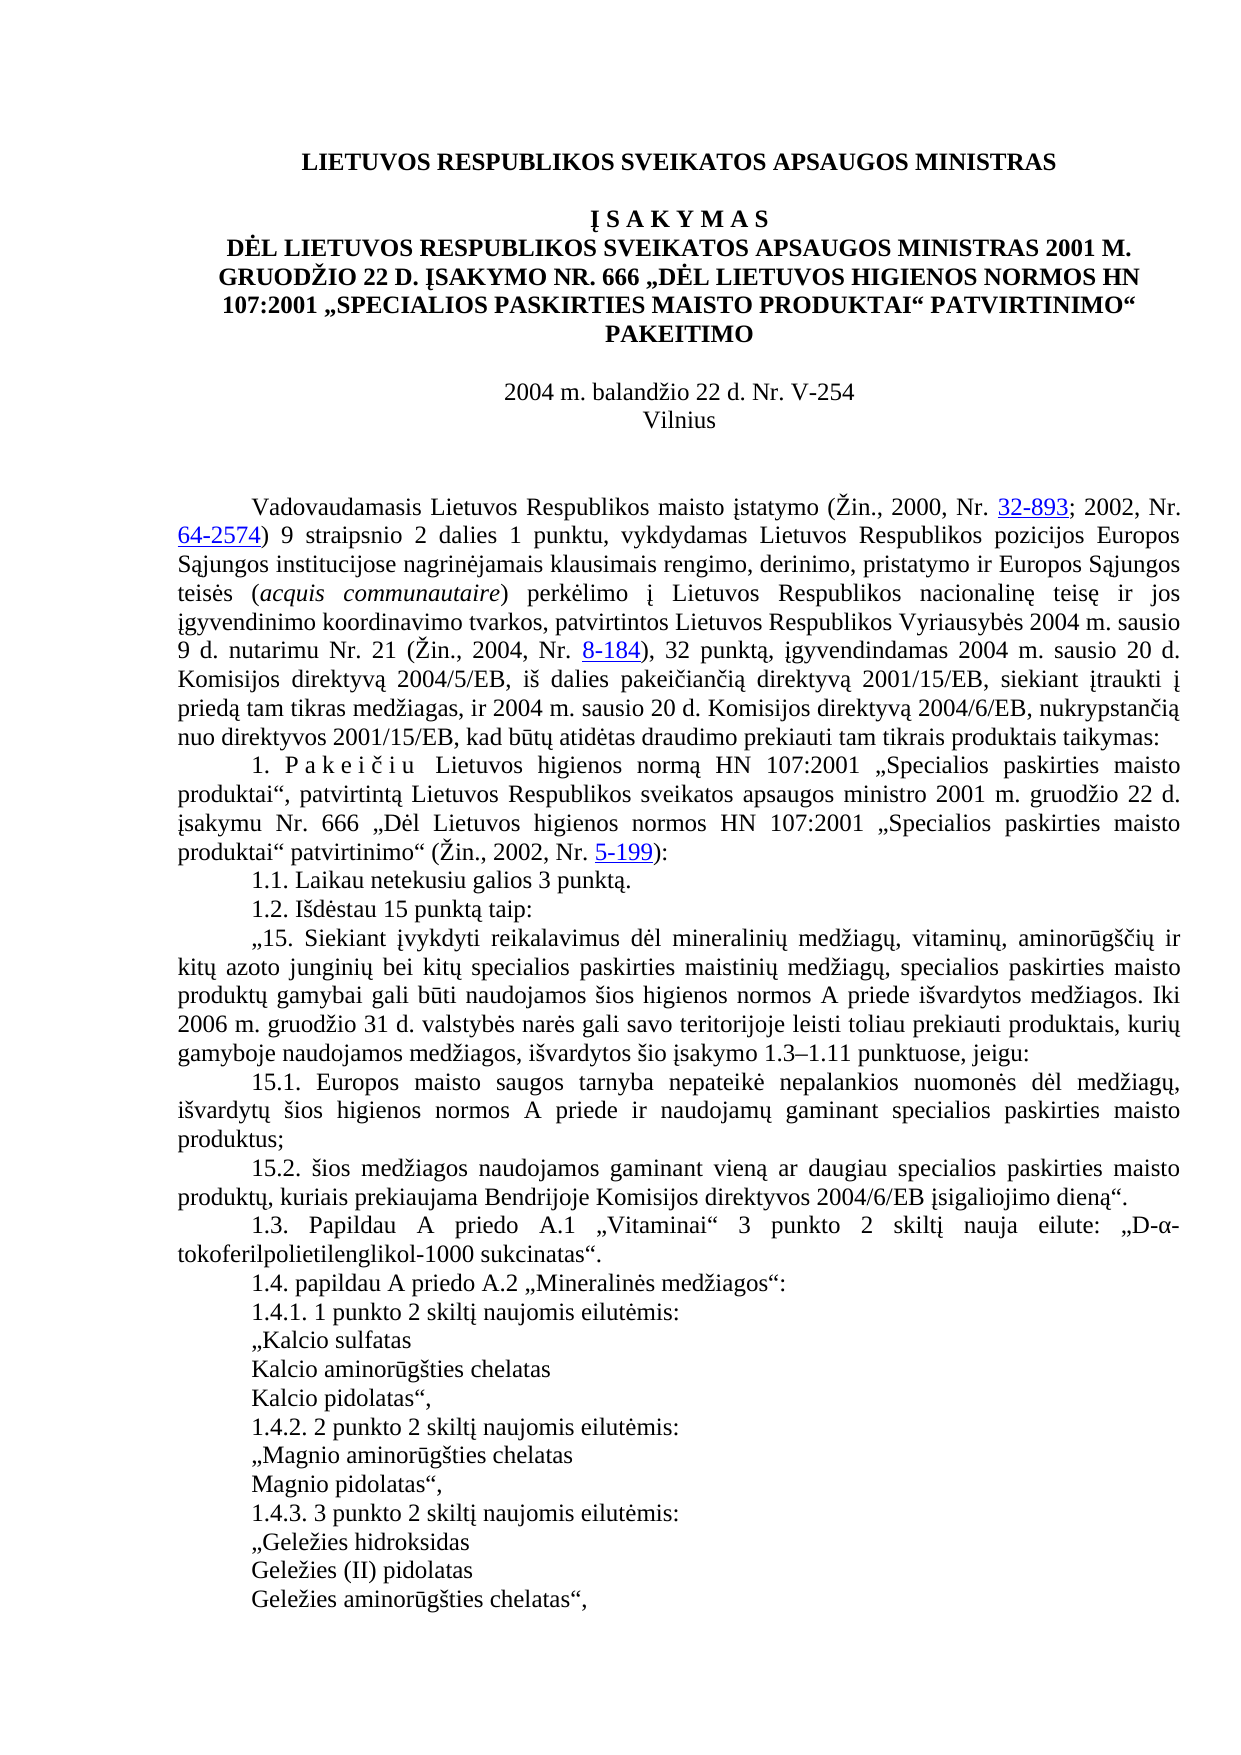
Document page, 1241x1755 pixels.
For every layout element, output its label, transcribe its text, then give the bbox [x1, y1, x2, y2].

text Kalcio aminorūgšties chelatas [177, 1354, 1181, 1383]
text 15.1. Europos maisto saugos tarnyba nepateikė nepalankios nuomonės dėl medžiagų, išvardytų šios higienos normos A priede ir naudojamų gaminant specialios paskirties maisto produktus; [177, 1067, 1181, 1153]
text LIETUVOS RESPUBLIKOS SVEIKATOS APSAUGOS MINISTRAS [177, 147, 1181, 176]
text Geležies aminorūgšties chelatas“, [177, 1584, 1181, 1613]
text „Magnio aminorūgšties chelatas [177, 1441, 1181, 1469]
text Geležies (II) pidolatas [177, 1556, 1181, 1584]
text 1.3. Papildau A priedo A.1 „Vitaminai“ 3 punkto 2 skiltį nauja eilute: „D-α-tokoferilpolietilenglikol-1000 sukcinatas“. [177, 1211, 1181, 1268]
text 1.1. Laikau netekusiu galios 3 punktą. [177, 866, 1181, 894]
text Į S A K Y M A S [177, 204, 1181, 233]
text Kalcio pidolatas“, [177, 1383, 1181, 1412]
text 1.2. Išdėstau 15 punktą taip: [177, 894, 1181, 923]
text „Kalcio sulfatas [177, 1326, 1181, 1354]
text 1.4.1. 1 punkto 2 skiltį naujomis eilutėmis: [177, 1297, 1181, 1326]
text „15. Siekiant įvykdyti reikalavimus dėl mineralinių medžiagų, vitaminų, aminorūgščių ir kitų azoto junginių bei kitų specialios paskirties maistinių medžiagų, specialios paskirties maisto produktų gamybai gali būti naudojamos šios higienos normos A priede išvardytos medžiagos. Iki 2006 m. gruodžio 31 d. valstybės narės gali savo teritorijoje leisti toliau prekiauti produktais, kurių gamyboje naudojamos medžiagos, išvardytos šio įsakymo 1.3–1.11 punktuose, jeigu: [177, 923, 1181, 1067]
text Vilnius [177, 406, 1181, 434]
text DĖL LIETUVOS RESPUBLIKOS SVEIKATOS APSAUGOS MINISTRAS 2001 M. GRUODŽIO 22 D. ĮSAKYMO NR. 666 „DĖL LIETUVOS HIGIENOS NORMOS HN 107:2001 „SPECIALIOS PASKIRTIES MAISTO PRODUKTAI“ PATVIRTINIMO“ PAKEITIMO [177, 233, 1181, 348]
text 1.4.3. 3 punkto 2 skiltį naujomis eilutėmis: [177, 1498, 1181, 1527]
text 1. Pakeičiu Lietuvos higienos normą HN 107:2001 „Specialios paskirties maisto produktai“, patvirtintą Lietuvos Respublikos sveikatos apsaugos ministro 2001 m. gruodžio 22 d. įsakymu Nr. 666 „Dėl Lietuvos higienos normos HN 107:2001 „Specialios paskirties maisto produktai“ patvirtinimo“ (Žin., 2002, Nr. 5-199): [177, 751, 1181, 866]
text 1.4. papildau A priedo A.2 „Mineralinės medžiagos“: [177, 1268, 1181, 1297]
text 2004 m. balandžio 22 d. Nr. V-254 [177, 377, 1181, 406]
text „Geležies hidroksidas [177, 1527, 1181, 1556]
text Magnio pidolatas“, [177, 1469, 1181, 1498]
text 1.4.2. 2 punkto 2 skiltį naujomis eilutėmis: [177, 1412, 1181, 1441]
text Vadovaudamasis Lietuvos Respublikos maisto įstatymo (Žin., 2000, Nr. 32-893; 2002, Nr. 64-2574) 9 straipsnio 2 dalies 1 punktu, vykdydamas Lietuvos Respublikos pozicijos Europos Sąjungos institucijose nagrinėjamais klausimais rengimo, derinimo, pristatymo ir Europos Sąjungos teisės (acquis communautaire) perkėlimo į Lietuvos Respublikos nacionalinę teisę ir jos įgyvendinimo koordinavimo tvarkos, patvirtintos Lietuvos Respublikos Vyriausybės 2004 m. sausio 9 d. nutarimu Nr. 21 (Žin., 2004, Nr. 8-184), 32 punktą, įgyvendindamas 2004 m. sausio 20 d. Komisijos direktyvą 2004/5/EB, iš dalies pakeičiančią direktyvą 2001/15/EB, siekiant įtraukti į priedą tam tikras medžiagas, ir 2004 m. sausio 20 d. Komisijos direktyvą 2004/6/EB, nukrypstančią nuo direktyvos 2001/15/EB, kad būtų atidėtas draudimo prekiauti tam tikrais produktais taikymas: [177, 492, 1181, 751]
text 15.2. šios medžiagos naudojamos gaminant vieną ar daugiau specialios paskirties maisto produktų, kuriais prekiaujama Bendrijoje Komisijos direktyvos 2004/6/EB įsigaliojimo dieną“. [177, 1153, 1181, 1211]
